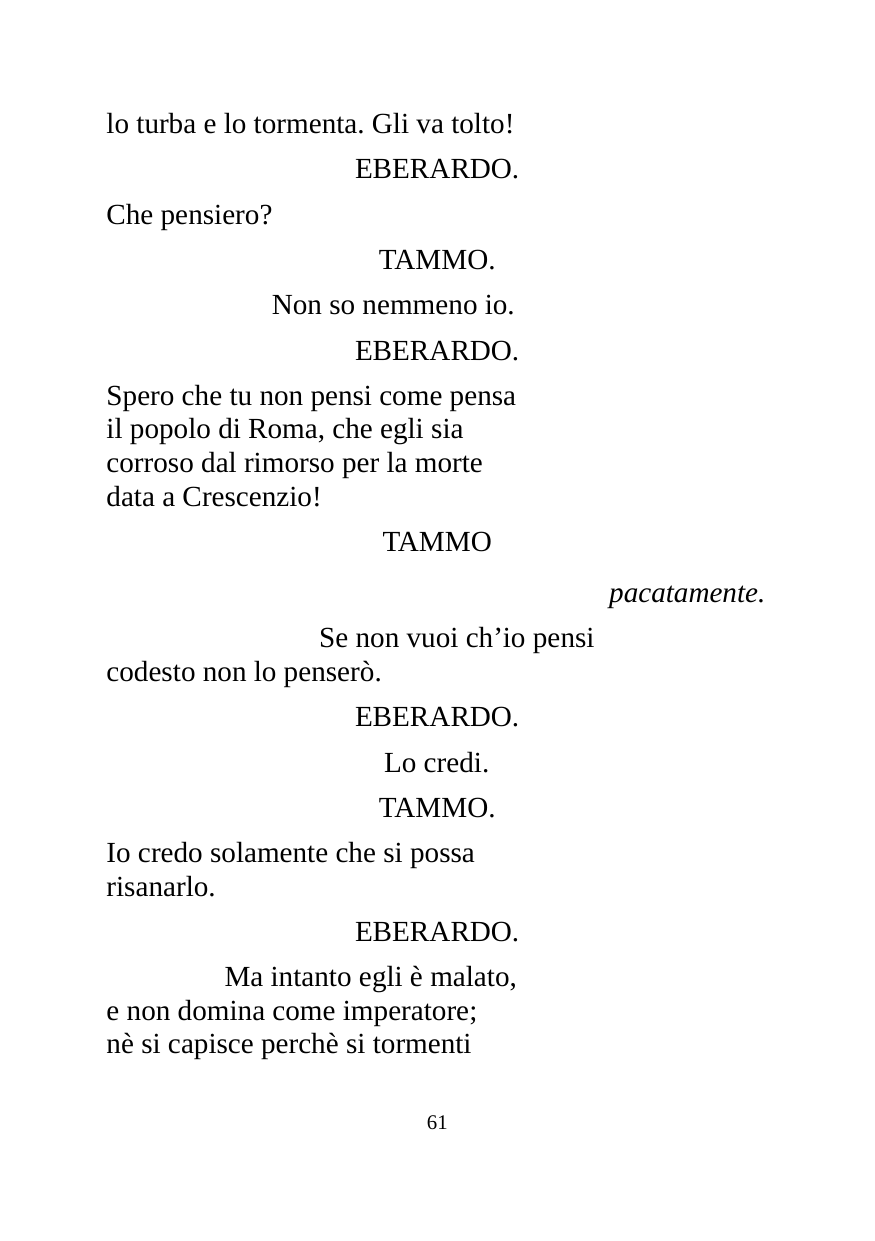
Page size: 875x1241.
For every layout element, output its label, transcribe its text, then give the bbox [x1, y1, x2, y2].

text Spero che tu non pensi come pensa il popolo di Roma, che egli sia corroso dal rimorso per la morte data a Crescenzio! [106, 378, 768, 512]
text Ma intanto egli è malato, e non domina come imperatore; nè si capisce perchè si tormenti [106, 959, 768, 1060]
text Io credo solamente che si possa risanarlo. [106, 835, 768, 902]
text EBERARDO. [106, 699, 768, 733]
text TAMMO. [106, 242, 768, 276]
text lo turba e lo tormenta. Gli va tolto! [106, 106, 768, 140]
text TAMMO. [106, 790, 768, 824]
text Che pensiero? [106, 197, 768, 230]
text EBERARDO. [106, 333, 768, 366]
text Lo credi. [106, 745, 768, 778]
text Se non vuoi ch’io pensi codesto non lo penserò. [106, 621, 768, 688]
text Non so nemmeno io. [106, 287, 768, 321]
text pacatamente. [342, 575, 768, 609]
text EBERARDO. [106, 152, 768, 185]
text TAMMO [106, 524, 768, 558]
text EBERARDO. [106, 914, 768, 948]
